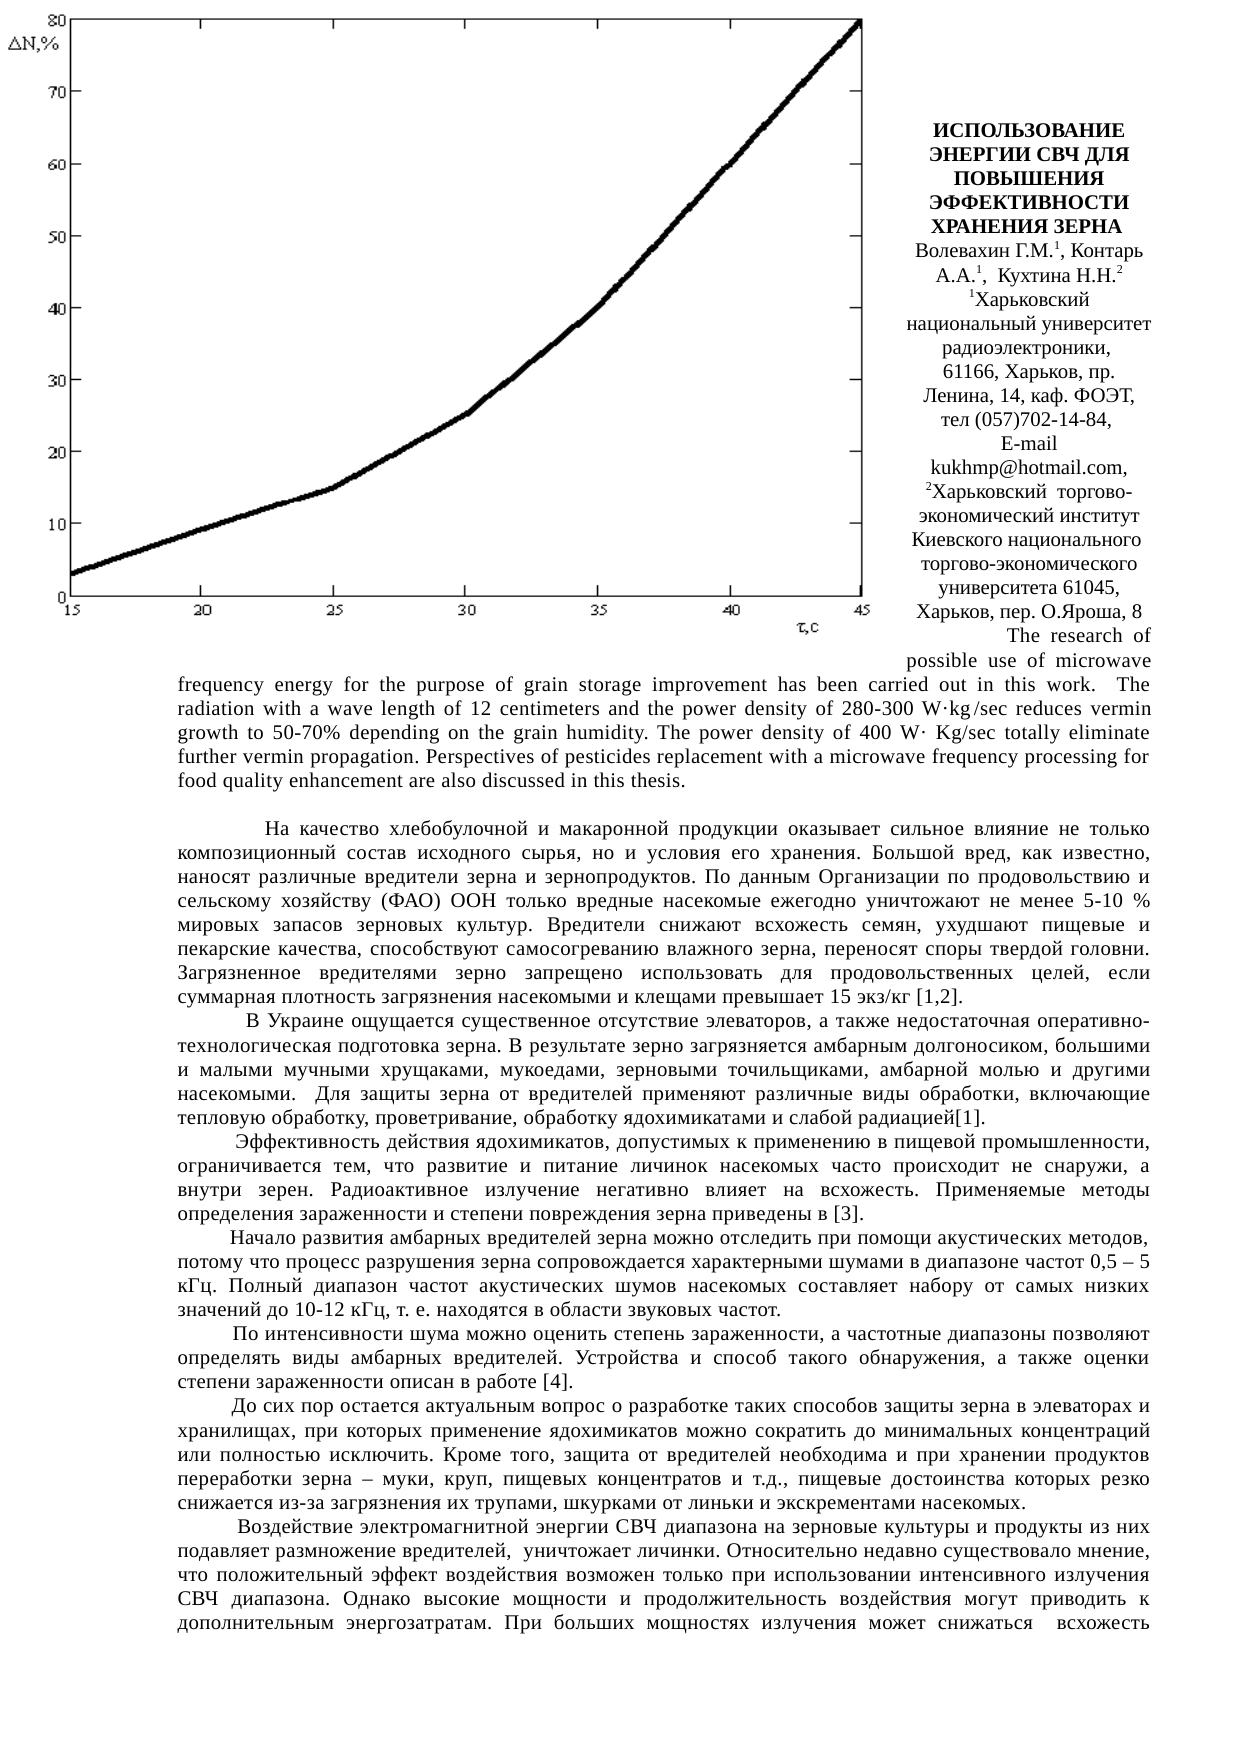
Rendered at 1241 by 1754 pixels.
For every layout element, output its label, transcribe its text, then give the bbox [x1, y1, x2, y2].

text Использование энергии СВЧ для повышения эффективности хранения зерна [907, 118, 1152, 238]
text E-mail kukhmp@hotmail.com, [907, 431, 1152, 479]
text 1Харьковский национальный университет радиоэлектроники, [907, 287, 1152, 359]
text 2Харьковский торгово-экономический институт Киевского национального [907, 479, 1152, 551]
text The research of possible use of microwave frequency energy for the purpose of grain storage improvement has been carried out in this work. The radiation with a wave length of 12 centimeters and the power density of 280-300 W·kg/sec reduces vermin growth to 50-70% depending on the grain humidity. The power density of 400 W· Kg/sec totally eliminate further vermin propagation. Perspectives of pesticides replacement with a microwave frequency processing for food quality enhancement are also discussed in this thesis. [177, 623, 1152, 792]
text Начало развития амбарных вредителей зерна можно отследить при помощи акустических методов, потому что процесс разрушения зерна сопровождается характерными шумами в диапазоне частот 0,5 – 5 кГц. Полный диапазон частот акустических шумов насекомых составляет набору от самых низких значений до 10-12 кГц, т. е. находятся в области звуковых частот. [177, 1225, 1152, 1321]
text Эффективность действия ядохимикатов, допустимых к применению в пищевой промышленности, ограничивается тем, что развитие и питание личинок насекомых часто происходит не снаружи, а внутри зерен. Радиоактивное излучение негативно влияет на всхожесть. Применяемые методы определения зараженности и степени повреждения зерна приведены в [3]. [177, 1129, 1152, 1225]
text Воздействие электромагнитной энергии СВЧ диапазона на зерновые культуры и продукты из них подавляет размножение вредителей, уничтожает личинки. Относительно недавно существовало мнение, что положительный эффект воздействия возможен только при использовании интенсивного излучения СВЧ диапазона. Однако высокие мощности и продолжительность воздействия могут приводить к дополнительным энергозатратам. При больших мощностях излучения может снижаться всхожесть [177, 1514, 1152, 1634]
text До сих пор остается актуальным вопрос о разработке таких способов защиты зерна в элеваторах и хранилищах, при которых применение ядохимикатов можно сократить до минимальных концентраций или полностью исключить. Кроме того, защита от вредителей необходима и при хранении продуктов переработки зерна – муки, круп, пищевых концентратов и т.д., пищевые достоинства которых резко снижается из-за загрязнения их трупами, шкурками от линьки и экскрементами насекомых. [177, 1393, 1152, 1514]
text По интенсивности шума можно оценить степень зараженности, а частотные диапазоны позволяют определять виды амбарных вредителей. Устройства и способ такого обнаружения, а также оценки степени зараженности описан в работе [4]. [177, 1321, 1152, 1393]
text На качество хлебобулочной и макаронной продукции оказывает сильное влияние не только композиционный состав исходного сырья, но и условия его хранения. Большой вред, как известно, наносят различные вредители зерна и зернопродуктов. По данным Организации по продовольствию и сельскому хозяйству (ФАО) ООН только вредные насекомые ежегодно уничтожают не менее 5-10 % мировых запасов зерновых культур. Вредители снижают всхожесть семян, ухудшают пищевые и пекарские качества, способствуют самосогреванию влажного зерна, переносят споры твердой головни. Загрязненное вредителями зерно запрещено использовать для продовольственных целей, если суммарная плотность загрязнения насекомыми и клещами превышает 15 экз/кг [1,2]. [177, 816, 1152, 1008]
picture [0, 0, 907, 661]
text торгово-экономического университета 61045, Харьков, пер. О.Яроша, 8 [907, 551, 1152, 623]
text В Украине ощущается существенное отсутствие элеваторов, а также недостаточная оперативно-технологическая подготовка зерна. В результате зерно загрязняется амбарным долгоносиком, большими и малыми мучными хрущаками, мукоедами, зерновыми точильщиками, амбарной молью и другими насекомыми. Для защиты зерна от вредителей применяют различные виды обработки, включающие тепловую обработку, проветривание, обработку ядохимикатами и слабой радиацией[1]. [140, 1008, 1152, 1129]
text Волевахин Г.М.1, Контарь А.А.1, Кухтина Н.Н.2 [907, 238, 1152, 287]
text 61166, Харьков, пр. Ленина, 14, каф. ФОЭТ, тел (057)702-14-84, [907, 359, 1152, 431]
